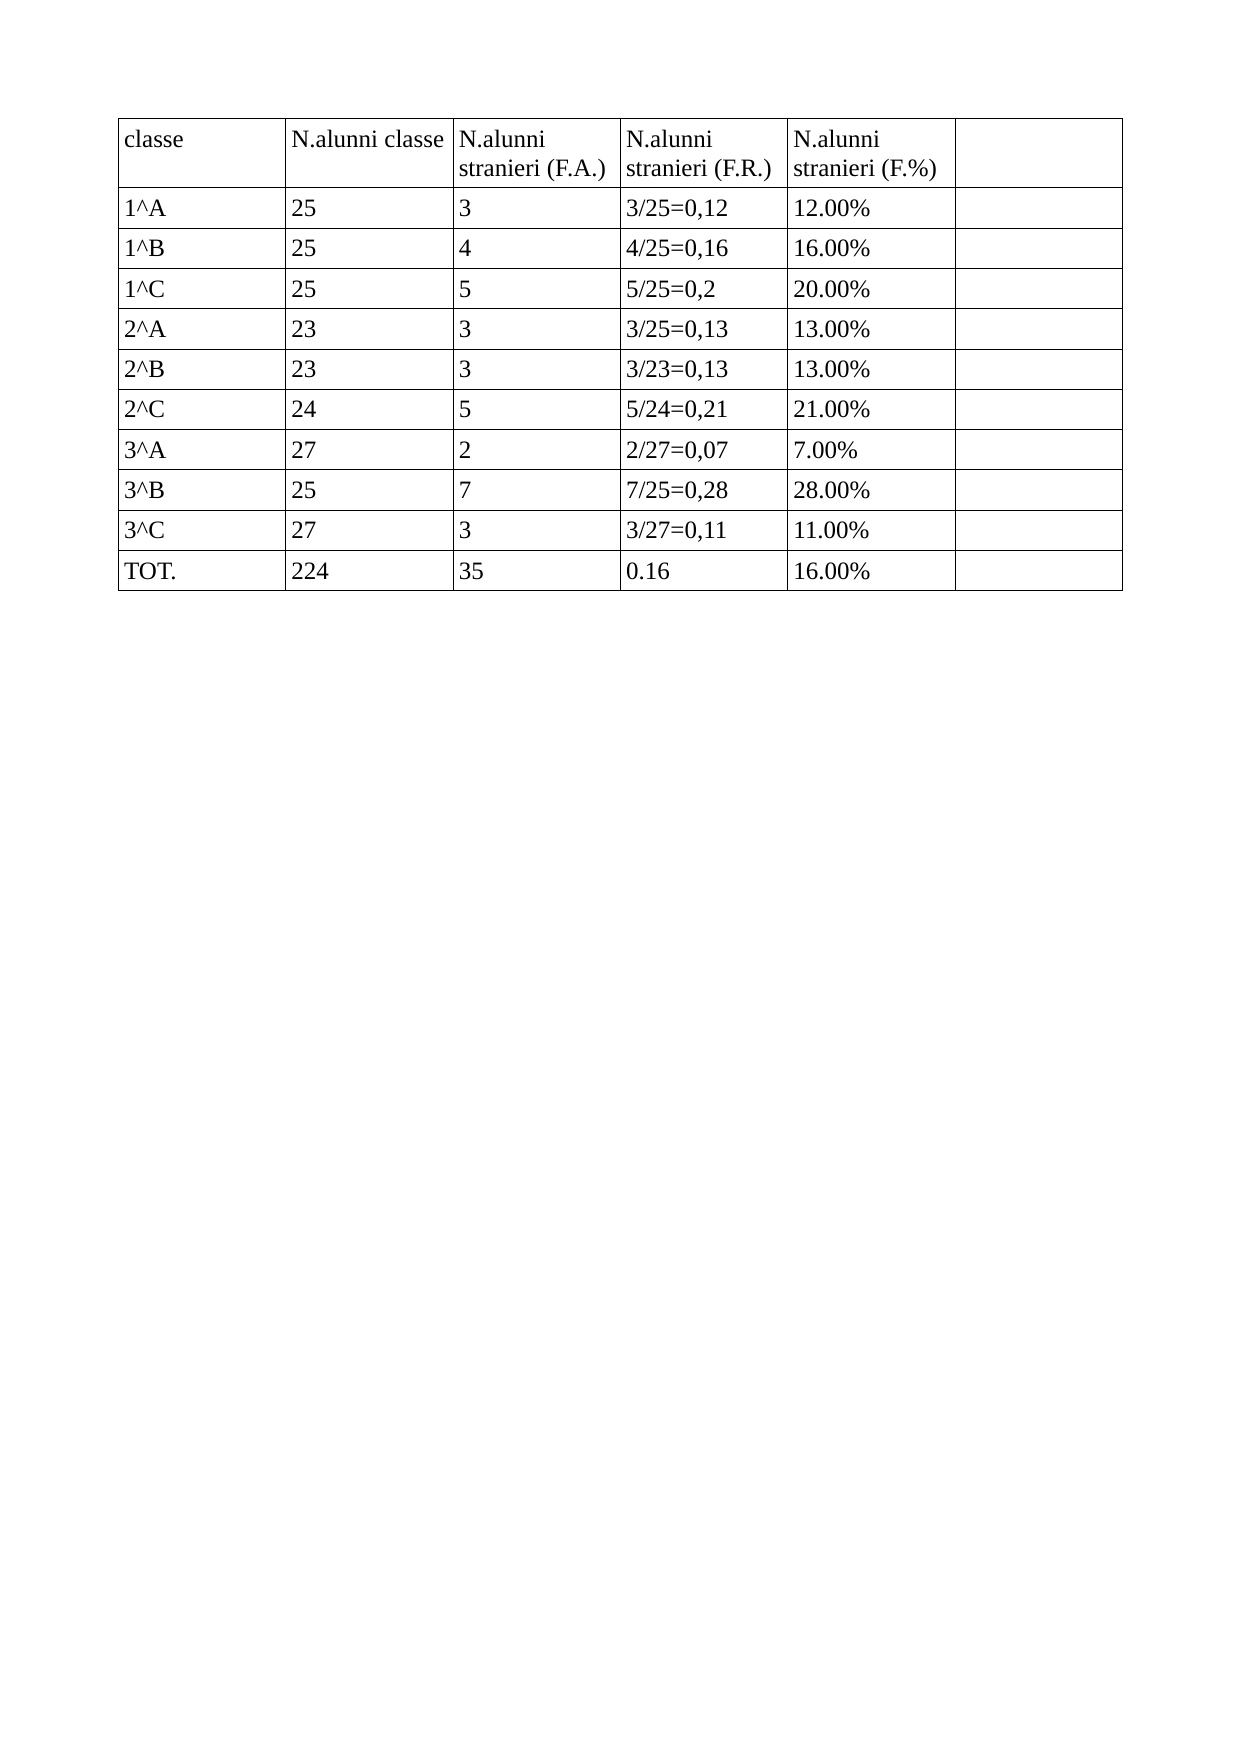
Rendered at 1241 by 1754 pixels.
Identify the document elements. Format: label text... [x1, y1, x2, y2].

table_cell 1^B [119, 229, 285, 268]
table_cell 28,00% [788, 470, 955, 510]
table_cell 3^A [119, 430, 285, 469]
table_cell 3/25=0,13 [621, 309, 787, 348]
table_cell 13,00% [788, 350, 955, 389]
table_cell [956, 229, 1122, 268]
table_cell 7,00% [788, 430, 955, 469]
table_cell 2/27=0,07 [621, 430, 787, 469]
table_cell 23 [286, 309, 453, 348]
table_cell 3/27=0,11 [621, 511, 787, 550]
table_cell 3 [454, 511, 620, 550]
table_cell [956, 430, 1122, 469]
table_cell TOT. [119, 551, 285, 590]
table_cell 23 [286, 350, 453, 389]
table_cell 25 [286, 269, 453, 308]
table_cell [956, 390, 1122, 429]
table_cell 24 [286, 390, 453, 429]
table_cell 3/25=0,12 [621, 188, 787, 227]
table_cell 3 [454, 350, 620, 389]
table_cell 27 [286, 430, 453, 469]
table_cell 2^A [119, 309, 285, 348]
table_cell 3 [454, 188, 620, 227]
table_cell 5/25=0,2 [621, 269, 787, 308]
table_cell 3^C [119, 511, 285, 550]
table_cell 11,00% [788, 511, 955, 550]
table_cell [956, 470, 1122, 510]
table_cell 2 [454, 430, 620, 469]
table_cell [956, 551, 1122, 590]
table_header N.alunni classe [286, 119, 453, 187]
table_header N.alunni stranieri (F.%) [788, 119, 955, 187]
table_cell 224 [286, 551, 453, 590]
table_cell 2^C [119, 390, 285, 429]
table_cell 35 [454, 551, 620, 590]
table_cell 21,00% [788, 390, 955, 429]
table_cell [956, 188, 1122, 227]
table_cell 4 [454, 229, 620, 268]
table_cell 4/25=0,16 [621, 229, 787, 268]
table_header N.alunni stranieri (F.R.) [621, 119, 787, 187]
table_cell 16,00% [788, 229, 955, 268]
table_cell [956, 269, 1122, 308]
table_header [956, 119, 1122, 187]
table_cell 3^B [119, 470, 285, 510]
table_cell 7/25=0,28 [621, 470, 787, 510]
table_cell 0,16 [621, 551, 787, 590]
table_cell [956, 350, 1122, 389]
table_cell 2^B [119, 350, 285, 389]
table_cell 3 [454, 309, 620, 348]
table_cell 25 [286, 470, 453, 510]
table_cell 25 [286, 229, 453, 268]
table_cell 5 [454, 390, 620, 429]
table_cell 20,00% [788, 269, 955, 308]
table_cell [956, 309, 1122, 348]
table_cell 7 [454, 470, 620, 510]
table_cell [956, 511, 1122, 550]
table_cell 1^C [119, 269, 285, 308]
table_cell 16,00% [788, 551, 955, 590]
table_cell 5/24=0,21 [621, 390, 787, 429]
table_cell 25 [286, 188, 453, 227]
table_header classe [119, 119, 285, 187]
table_cell 1^A [119, 188, 285, 227]
table_cell 13,00% [788, 309, 955, 348]
table_cell 27 [286, 511, 453, 550]
table_cell 5 [454, 269, 620, 308]
table_cell 12,00% [788, 188, 955, 227]
table_header N.alunni stranieri (F.A.) [454, 119, 620, 187]
table_cell 3/23=0,13 [621, 350, 787, 389]
